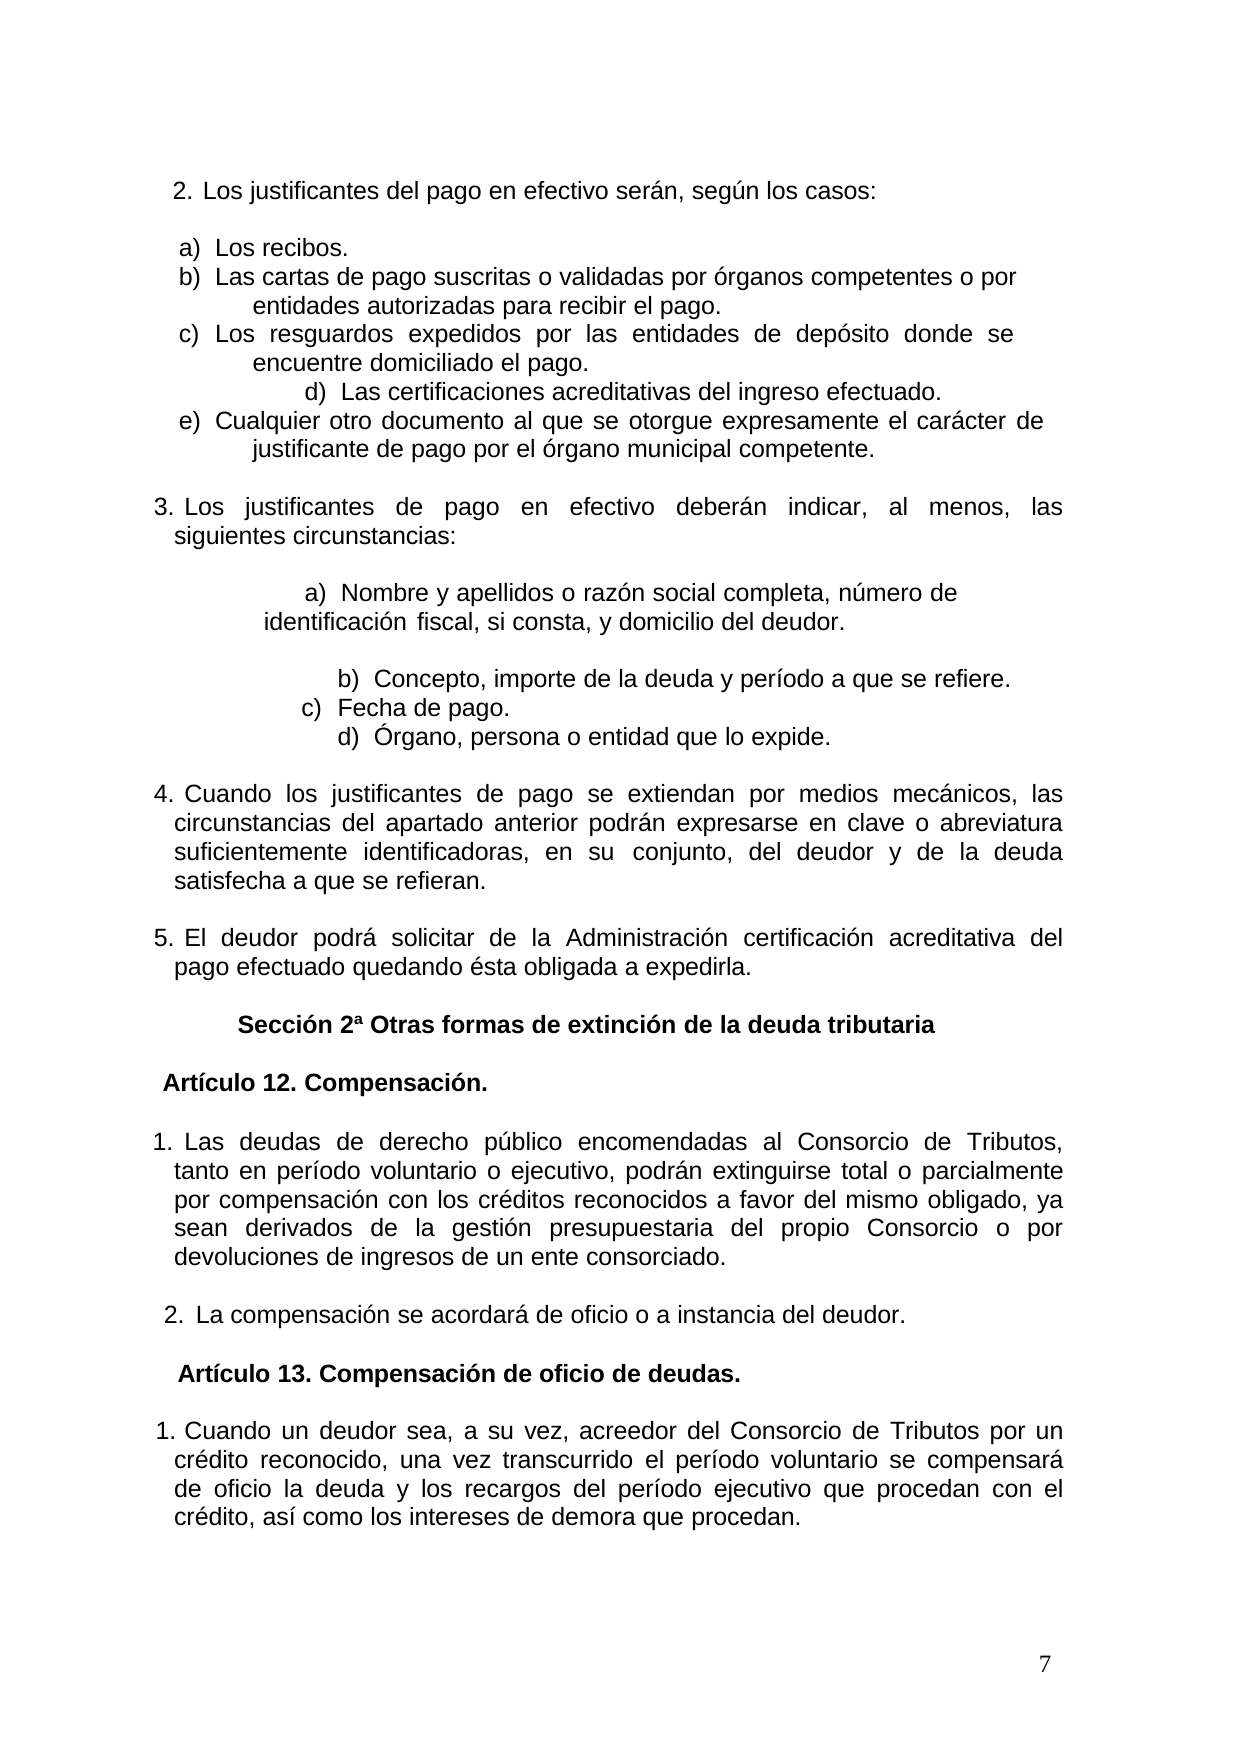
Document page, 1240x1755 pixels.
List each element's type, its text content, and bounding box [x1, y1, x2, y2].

list Cuando los justificantes de pago se extiendan por medios mecánicos, las circunstancias del apartado anterior podrán expresarse en clave o abreviatura suficientemente identificadoras, en su conjunto, del deudor y de la deuda satisfecha a que se refieran. [162, 779, 1063, 894]
list La compensación se acordará de oficio o a instancia del deudor. [184, 1300, 1075, 1328]
list Las deudas de derecho público encomendadas al Consorcio de Tributos, tanto en período voluntario o ejecutivo, podrán extinguirse total o parcialmente por compensación con los créditos reconocidos a favor del mismo obligado, ya sean derivados de la gestión presupuestaria del propio Consorcio o por devoluciones de ingresos de un ente consorciado. [162, 1127, 1064, 1271]
subtitle Sección 2ª Otras formas de extinción de la deuda tributaria Artículo 12. Compensación. [162, 1010, 957, 1097]
list Los recibos. [178, 233, 1075, 262]
list Cualquier otro documento al que se otorgue expresamente el carácter de justificante de pago por el órgano municipal competente. [178, 406, 1051, 463]
list El deudor podrá solicitar de la Administración certificación acreditativa del pago efectuado quedando ésta obligada a expedirla. [162, 923, 1063, 981]
list Concepto, importe de la deuda y período a que se refiere. [337, 664, 1075, 693]
list Los justificantes del pago en efectivo serán, según los casos: [191, 176, 1075, 204]
list Las certificaciones acreditativas del ingreso efectuado. [304, 377, 1075, 406]
list Cuando un deudor sea, a su vez, acreedor del Consorcio de Tributos por un crédito reconocido, una vez transcurrido el período voluntario se compensará de oficio la deuda y los recargos del período ejecutivo que procedan con el crédito, así como los intereses de demora que procedan. [162, 1416, 1064, 1531]
list Órgano, persona o entidad que lo expide. [337, 722, 1075, 751]
list Las cartas de pago suscritas o validadas por órganos competentes o por entidades autorizadas para recibir el pago. [178, 262, 1051, 319]
list Los justificantes de pago en efectivo deberán indicar, al menos, las siguientes circunstancias: [162, 492, 1064, 549]
list Nombre y apellidos o razón social completa, número de identificación fiscal, si consta, y domicilio del deudor. [227, 578, 1051, 636]
list Fecha de pago. [301, 693, 1075, 722]
subtitle Artículo 13. Compensación de oficio de deudas. [177, 1359, 1075, 1387]
list Los resguardos expedidos por las entidades de depósito donde se encuentre domiciliado el pago. [178, 319, 1051, 377]
